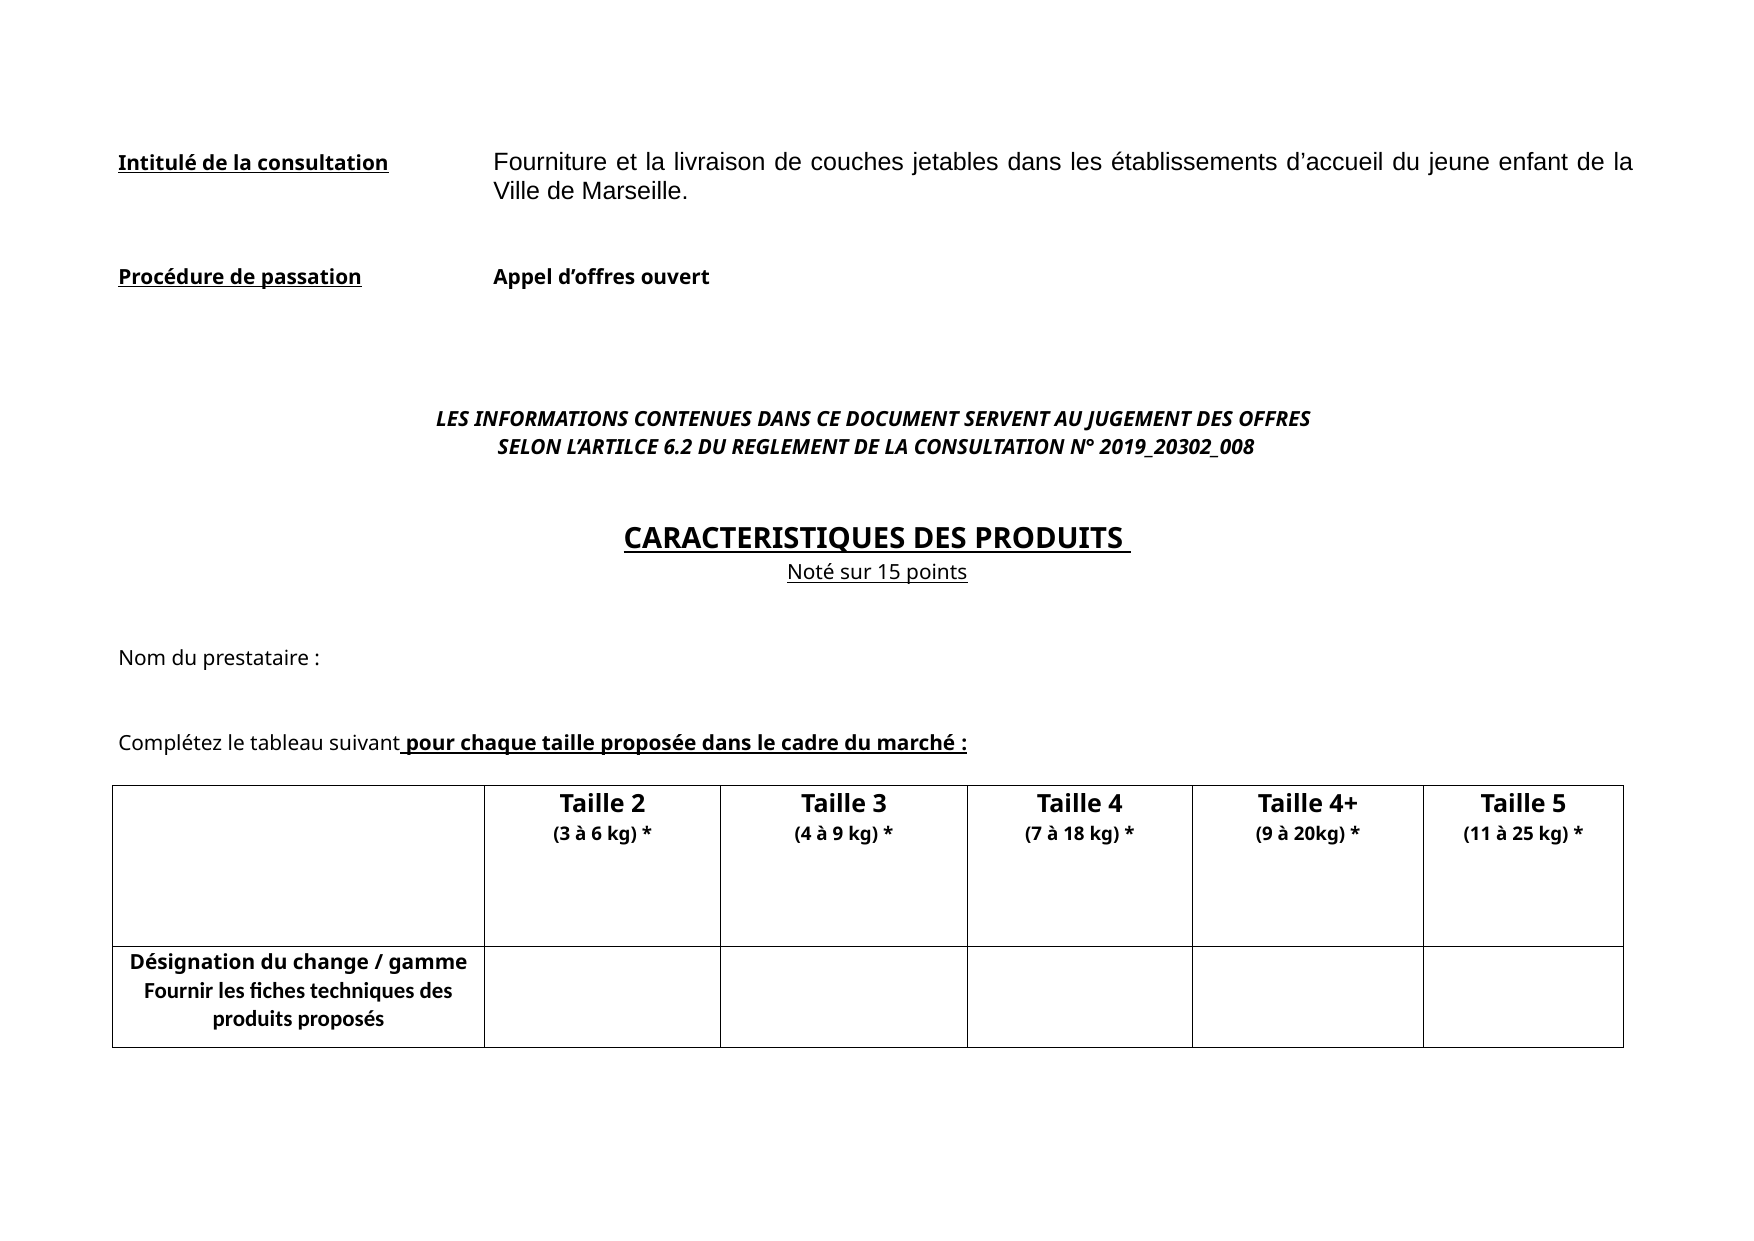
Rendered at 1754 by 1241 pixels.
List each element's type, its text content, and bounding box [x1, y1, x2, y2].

text Procédure de passation Appel d’offres ouvert [118, 262, 1636, 290]
table_cell [1424, 947, 1623, 1047]
table_header Taille 4+ (9 à 20kg) * [1193, 786, 1423, 946]
text Noté sur 15 points [118, 557, 1636, 586]
text Nom du prestataire : [118, 643, 1636, 671]
table_cell Désignation du change / gamme Fournir les fiches techniques des produits proposés [113, 947, 484, 1047]
table_header Taille 3 (4 à 9 kg) * [721, 786, 967, 946]
table_header [113, 786, 484, 946]
table_cell [485, 947, 720, 1047]
text Intitulé de la consultation Fourniture et la livraison de couches jetables dans les établissements d’accueil du jeune enfant de la Ville de Marseille. [118, 147, 1636, 205]
table_cell [968, 947, 1192, 1047]
table_cell [721, 947, 967, 1047]
text CARACTERISTIQUES DES PRODUITS [118, 518, 1636, 557]
text SELON L’ARTILCE 6.2 DU REGLEMENT DE LA CONSULTATION N° 2019_20302_008 [118, 432, 1636, 461]
table_header Taille 4 (7 à 18 kg) * [968, 786, 1192, 946]
table_header Taille 2 (3 à 6 kg) * [485, 786, 720, 946]
table_header Taille 5 (11 à 25 kg) * [1424, 786, 1623, 946]
text LES INFORMATIONS CONTENUES DANS CE DOCUMENT SERVENT AU JUGEMENT DES OFFRES [118, 404, 1636, 432]
table_cell [1193, 947, 1423, 1047]
text Complétez le tableau suivant pour chaque taille proposée dans le cadre du marché : [118, 728, 1636, 757]
